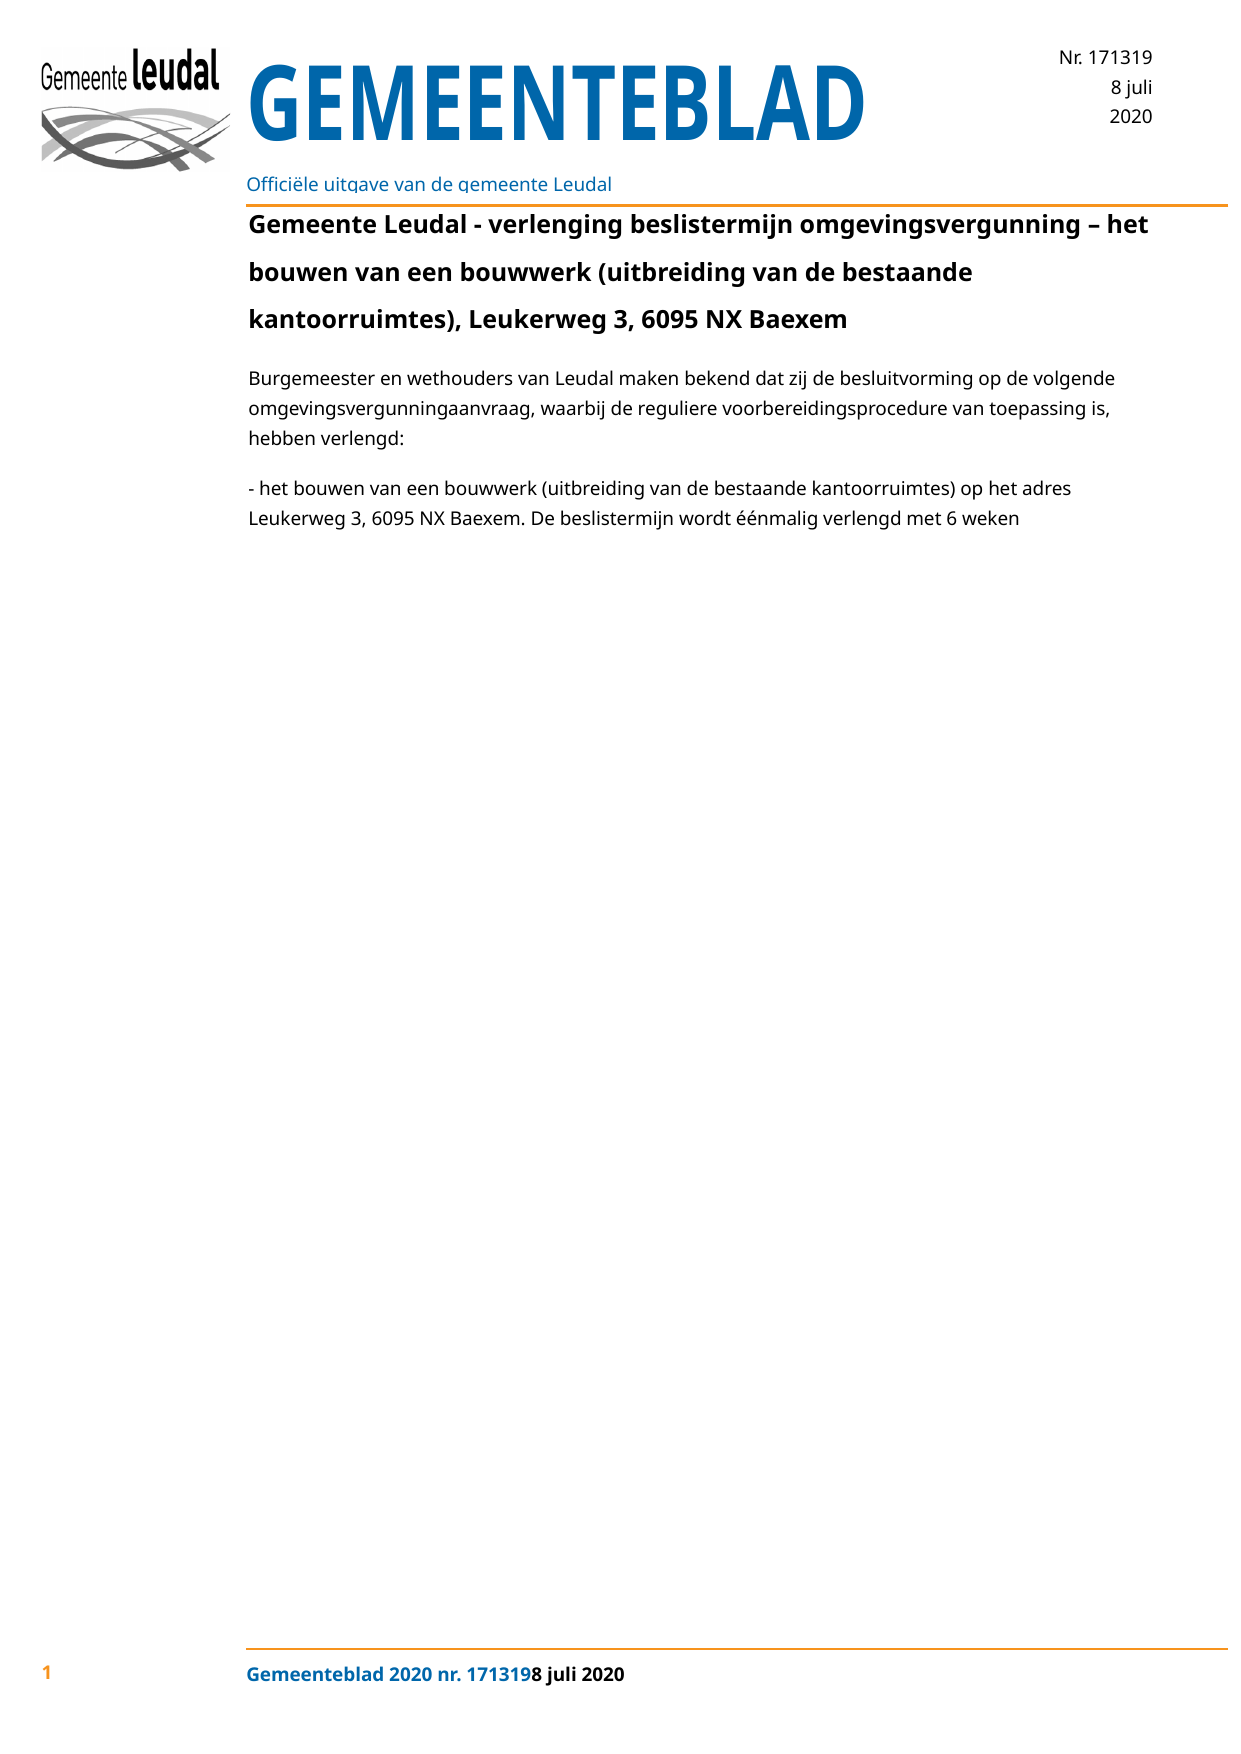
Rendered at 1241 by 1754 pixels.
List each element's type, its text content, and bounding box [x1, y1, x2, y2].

picture [41, 47, 231, 172]
text - het bouwen van een bouwwerk (uitbreiding van de bestaande kantoorruimtes) op het adres Leukerweg 3, 6095 NX Baexem. De beslistermijn wordt éénmalig verlengd met 6 weken [248, 475, 1152, 530]
text Gemeente Leudal - verlenging beslistermijn omgevingsvergunning – het bouwen van een bouwwerk (uitbreiding van de bestaande kantoorruimtes), Leukerweg 3, 6095 NX Baexem [248, 207, 1152, 336]
text Burgemeester en wethouders van Leudal maken bekend dat zij de besluitvorming op de volgende omgevingsvergunningaanvraag, waarbij de reguliere voorbereidingsprocedure van toepassing is, hebben verlengd: [248, 366, 1152, 450]
